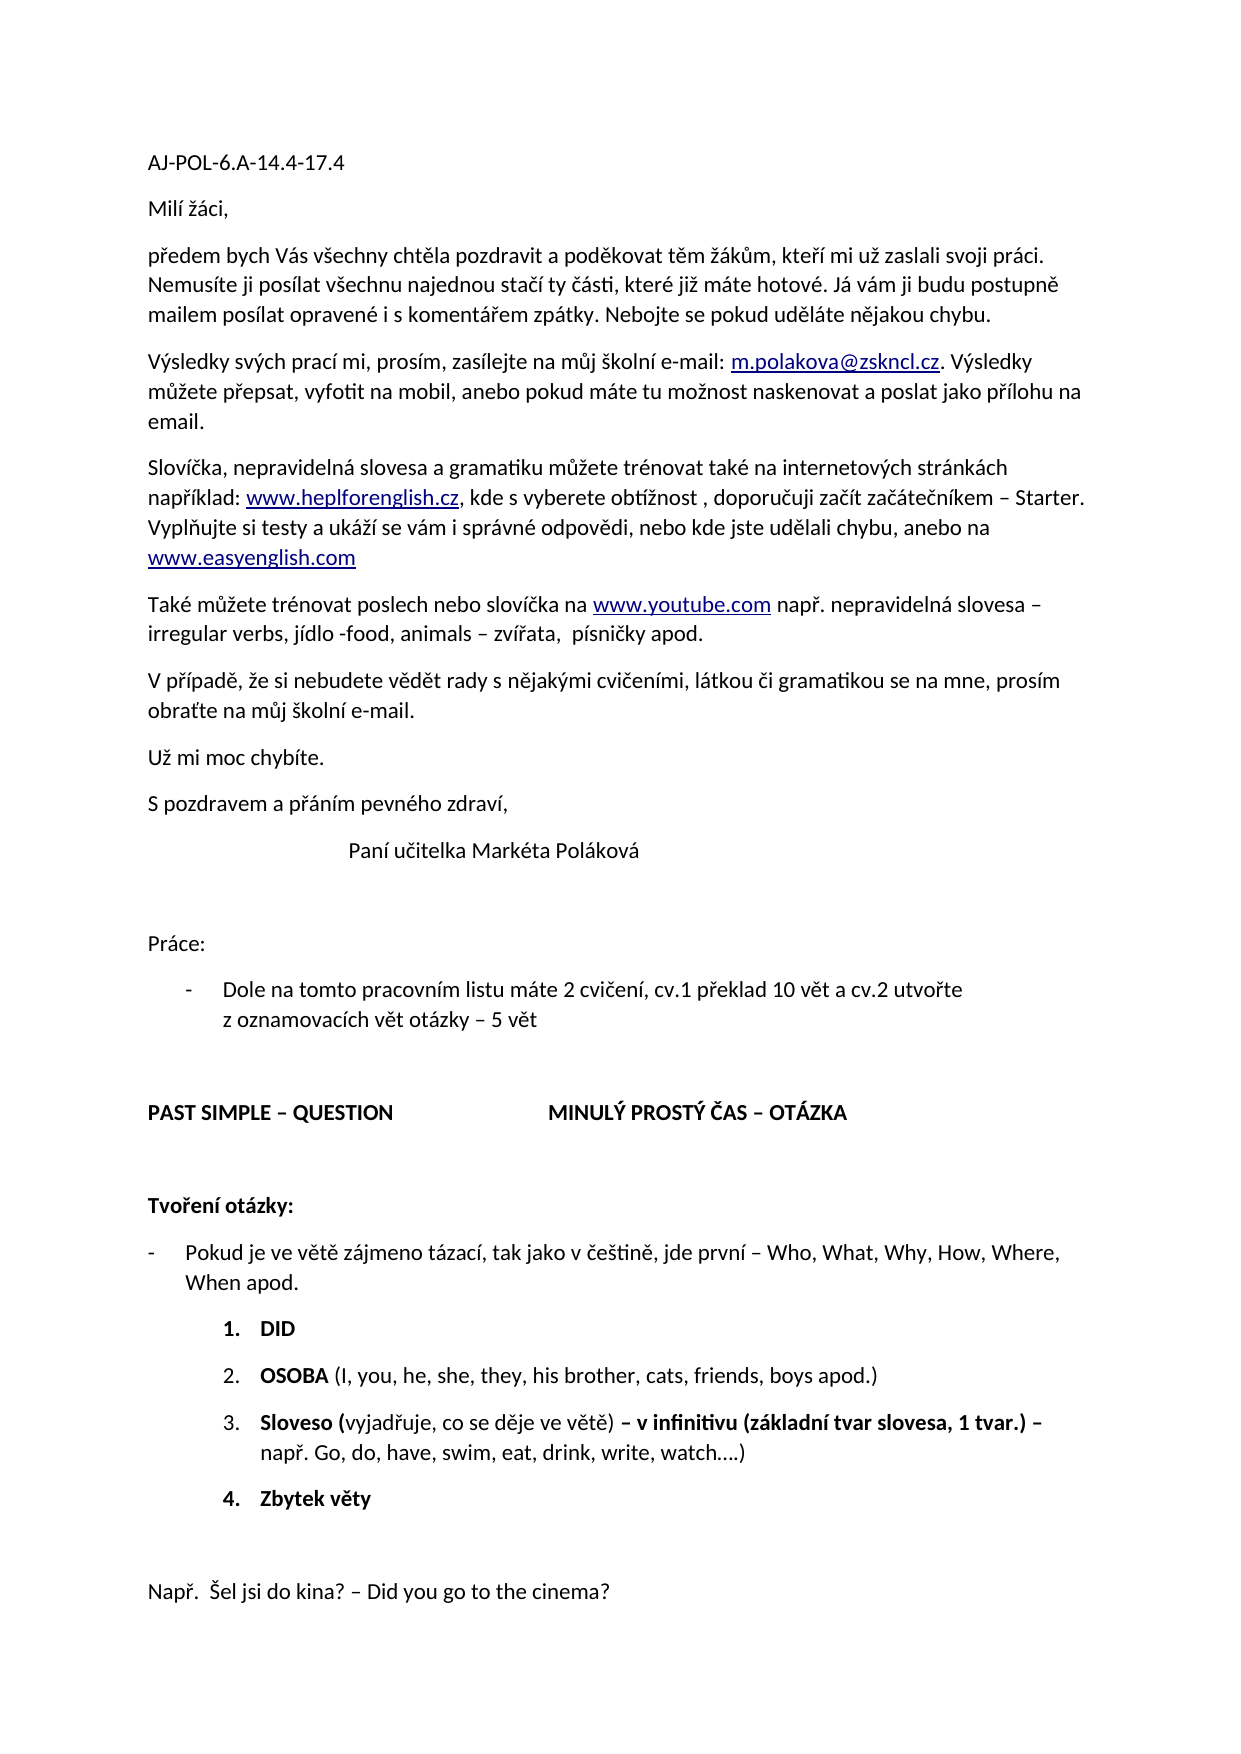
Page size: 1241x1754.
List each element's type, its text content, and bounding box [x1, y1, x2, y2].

text Milí žáci, [148, 194, 1093, 222]
text předem bych Vás všechny chtěla pozdravit a poděkovat těm žákům, kteří mi už zaslali svoji práci. Nemusíte ji posílat všechnu najednou stačí ty části, které již máte hotové. Já vám ji budu postupně mailem posílat opravené i s komentářem zpátky. Nebojte se pokud uděláte nějakou chybu. [148, 241, 1093, 328]
text Výsledky svých prací mi, prosím, zasílejte na můj školní e-mail: m.polakova@zskncl.cz. Výsledky můžete přepsat, vyfotit na mobil, anebo pokud máte tu možnost naskenovat a poslat jako přílohu na email. [148, 347, 1093, 435]
list DID [223, 1314, 1093, 1343]
list Pokud je ve větě zájmeno tázací, tak jako v češtině, jde první – Who, What, Why, How, Where, When apod. [148, 1238, 1093, 1296]
list Dole na tomto pracovním listu máte 2 cvičení, cv.1 překlad 10 vět a cv.2 utvořte z oznamovacích vět otázky – 5 vět [185, 975, 1093, 1033]
text S pozdravem a přáním pevného zdraví, [148, 789, 1093, 817]
text Paní učitelka Markéta Poláková [148, 836, 1093, 864]
text Např. Šel jsi do kina? – Did you go to the cinema? [148, 1577, 1093, 1605]
text AJ-POL-6.A-14.4-17.4 [148, 148, 1093, 176]
list Zbytek věty [223, 1484, 1093, 1512]
list OSOBA (I, you, he, she, they, his brother, cats, friends, boys apod.) [223, 1361, 1093, 1389]
text Už mi moc chybíte. [148, 743, 1093, 771]
text Také můžete trénovat poslech nebo slovíčka na www.youtube.com např. nepravidelná slovesa – irregular verbs, jídlo -food, animals – zvířata, písničky apod. [148, 590, 1093, 648]
text Slovíčka, nepravidelná slovesa a gramatiku můžete trénovat také na internetových stránkách například: www.heplforenglish.cz, kde s vyberete obtížnost , doporučuji začít začátečníkem – Starter. Vyplňujte si testy a ukáží se vám i správné odpovědi, nebo kde jste udělali chybu, anebo na www.easyenglish.com [148, 453, 1093, 571]
text Práce: [148, 929, 1093, 957]
list Sloveso (vyjadřuje, co se děje ve větě) – v infinitivu (základní tvar slovesa, 1 tvar.) – např. Go, do, have, swim, eat, drink, write, watch….) [223, 1408, 1093, 1466]
text PAST SIMPLE – QUESTION MINULÝ PROSTÝ ČAS – OTÁZKA [148, 1098, 1093, 1126]
text Tvoření otázky: [148, 1192, 1093, 1219]
text V případě, že si nebudete vědět rady s nějakými cvičeními, látkou či gramatikou se na mne, prosím obraťte na můj školní e-mail. [148, 666, 1093, 724]
